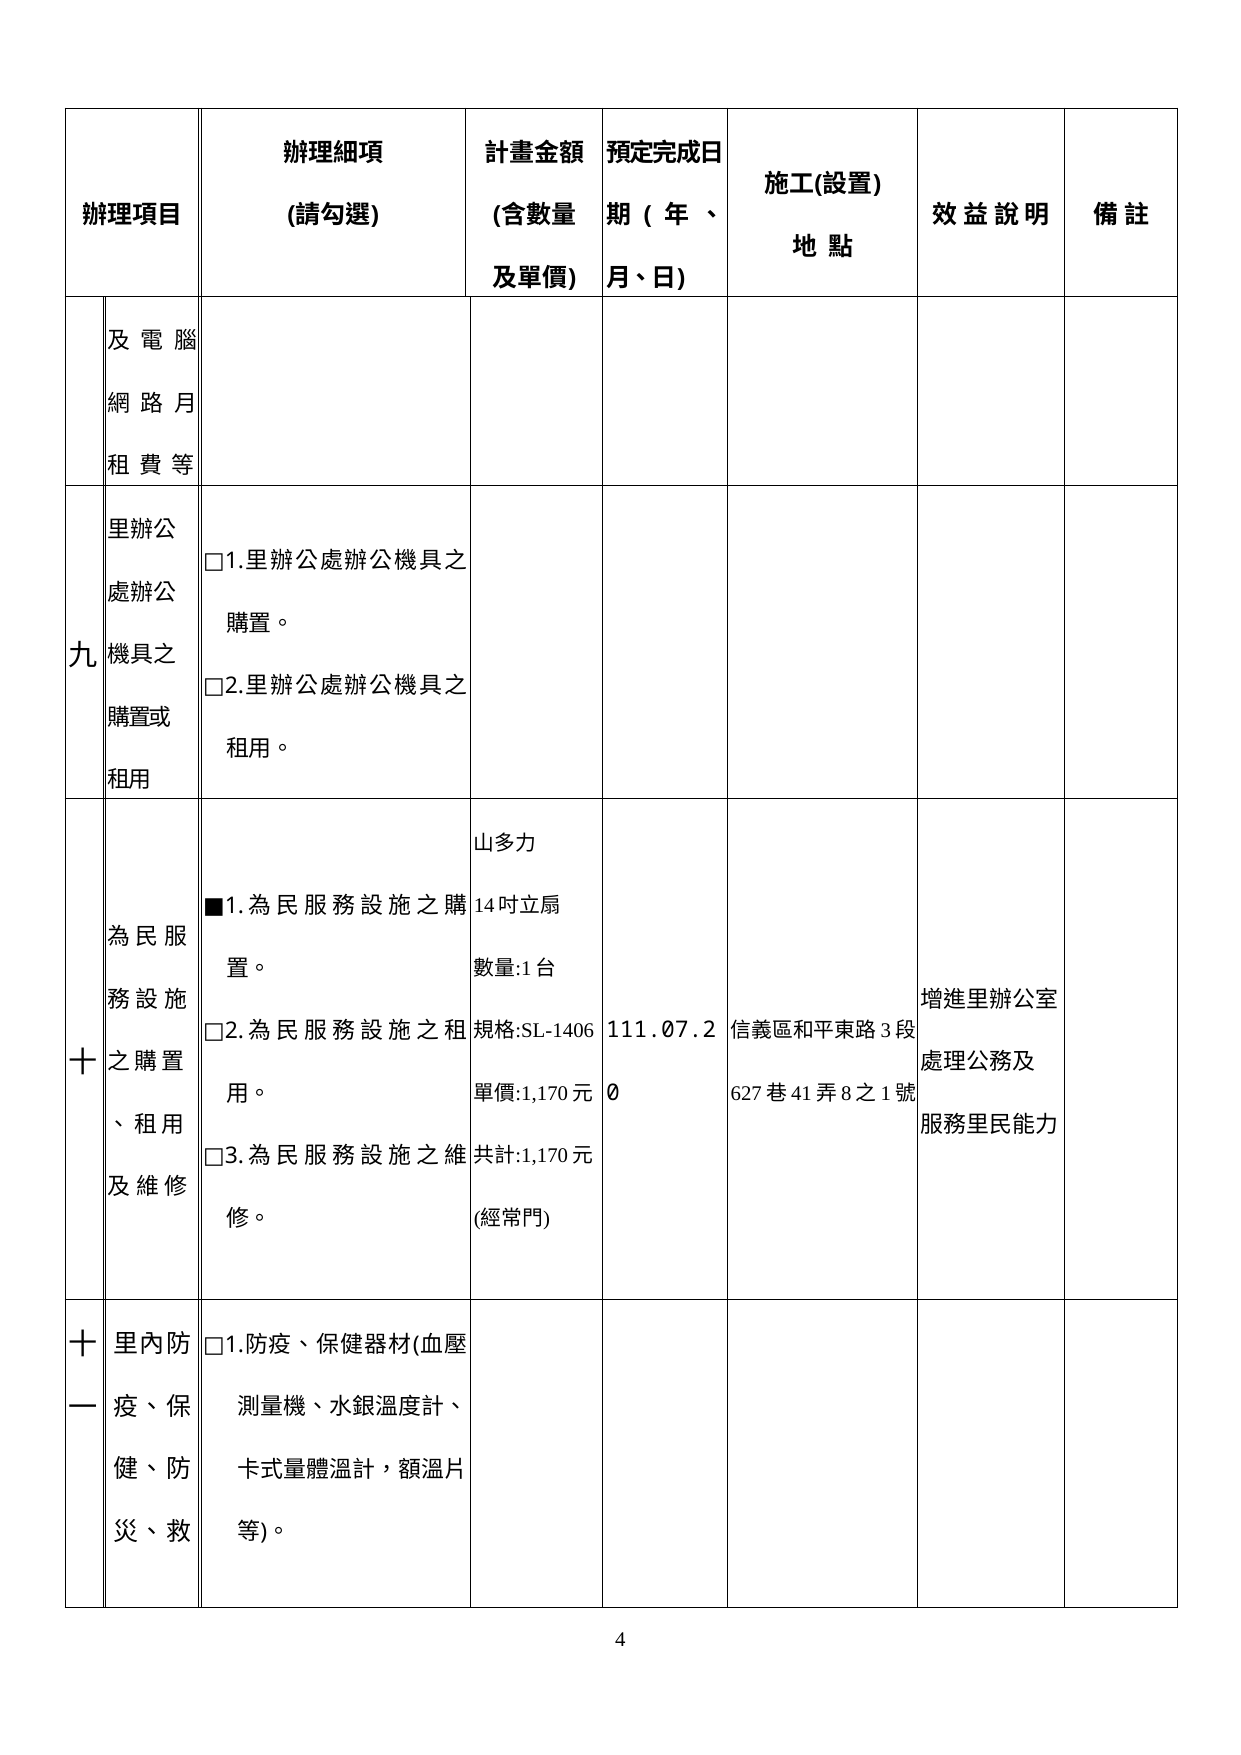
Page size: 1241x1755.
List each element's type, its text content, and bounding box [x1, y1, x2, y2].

table_cell [918, 1300, 1064, 1607]
table_header 效 益 說 明 [918, 109, 1064, 296]
table_cell 里內防疫、保健、防災、救 [106, 1300, 198, 1607]
table_cell [728, 1300, 917, 1607]
table_cell 為民服務設施 之 購 置 、 租 用 及 維 修 [106, 799, 198, 1299]
table_cell [1065, 297, 1177, 485]
table_cell 及電腦網路月租費等 [106, 297, 198, 485]
table_cell [603, 486, 727, 798]
table_cell [918, 297, 1064, 485]
table_cell 九 [66, 486, 103, 798]
table_cell [728, 486, 917, 798]
table_cell [471, 486, 602, 798]
table_cell [603, 297, 727, 485]
table_cell [1065, 486, 1177, 798]
table_cell [918, 486, 1064, 798]
table_header 計畫金額 (含數量 及單價) [466, 109, 602, 296]
table_cell [471, 297, 602, 485]
table_cell 信義區和平東路3段 627巷41弄8之1號 [728, 799, 917, 1299]
table_header 辦理項目 [66, 109, 198, 296]
table_cell [603, 1300, 727, 1607]
table_cell ■1.為民服務設施之購置。 □2.為民服務設施之租用。 □3.為民服務設施之維修。 [202, 799, 470, 1299]
table_cell 山多力 14吋立扇 數量:1台 規格:SL-1406 單價:1,170元 共計:1,170元 (經常門) [471, 799, 602, 1299]
table_cell [202, 297, 470, 485]
table_cell [1065, 799, 1177, 1299]
table_cell 十 [66, 799, 103, 1299]
table_cell 十一 [66, 1300, 103, 1607]
table_cell □1.里辦公處辦公機具之 購置。 □2.里辦公處辦公機具之租用。 [202, 486, 470, 798]
table_header 備 註 [1065, 109, 1177, 296]
table_header 預定完成日期(年、月、日) [603, 109, 727, 296]
table_cell □1.防疫、保健器材(血壓測量機、水銀溫度計、卡式量體溫計，額溫片等)。 [202, 1300, 470, 1607]
table_cell [728, 297, 917, 485]
table_cell 里辦公處辦公機具之 購置或 租用 [106, 486, 198, 798]
table_cell 111.07.20 [603, 799, 727, 1299]
table_header 辦理細項 (請勾選) [202, 109, 465, 296]
table_cell 增進里辦公室 處理公務及 服務里民能力 [918, 799, 1064, 1299]
table_header 施工(設置) 地 點 [728, 109, 917, 296]
table_cell [1065, 1300, 1177, 1607]
table_cell [471, 1300, 602, 1607]
table_cell [66, 297, 103, 485]
